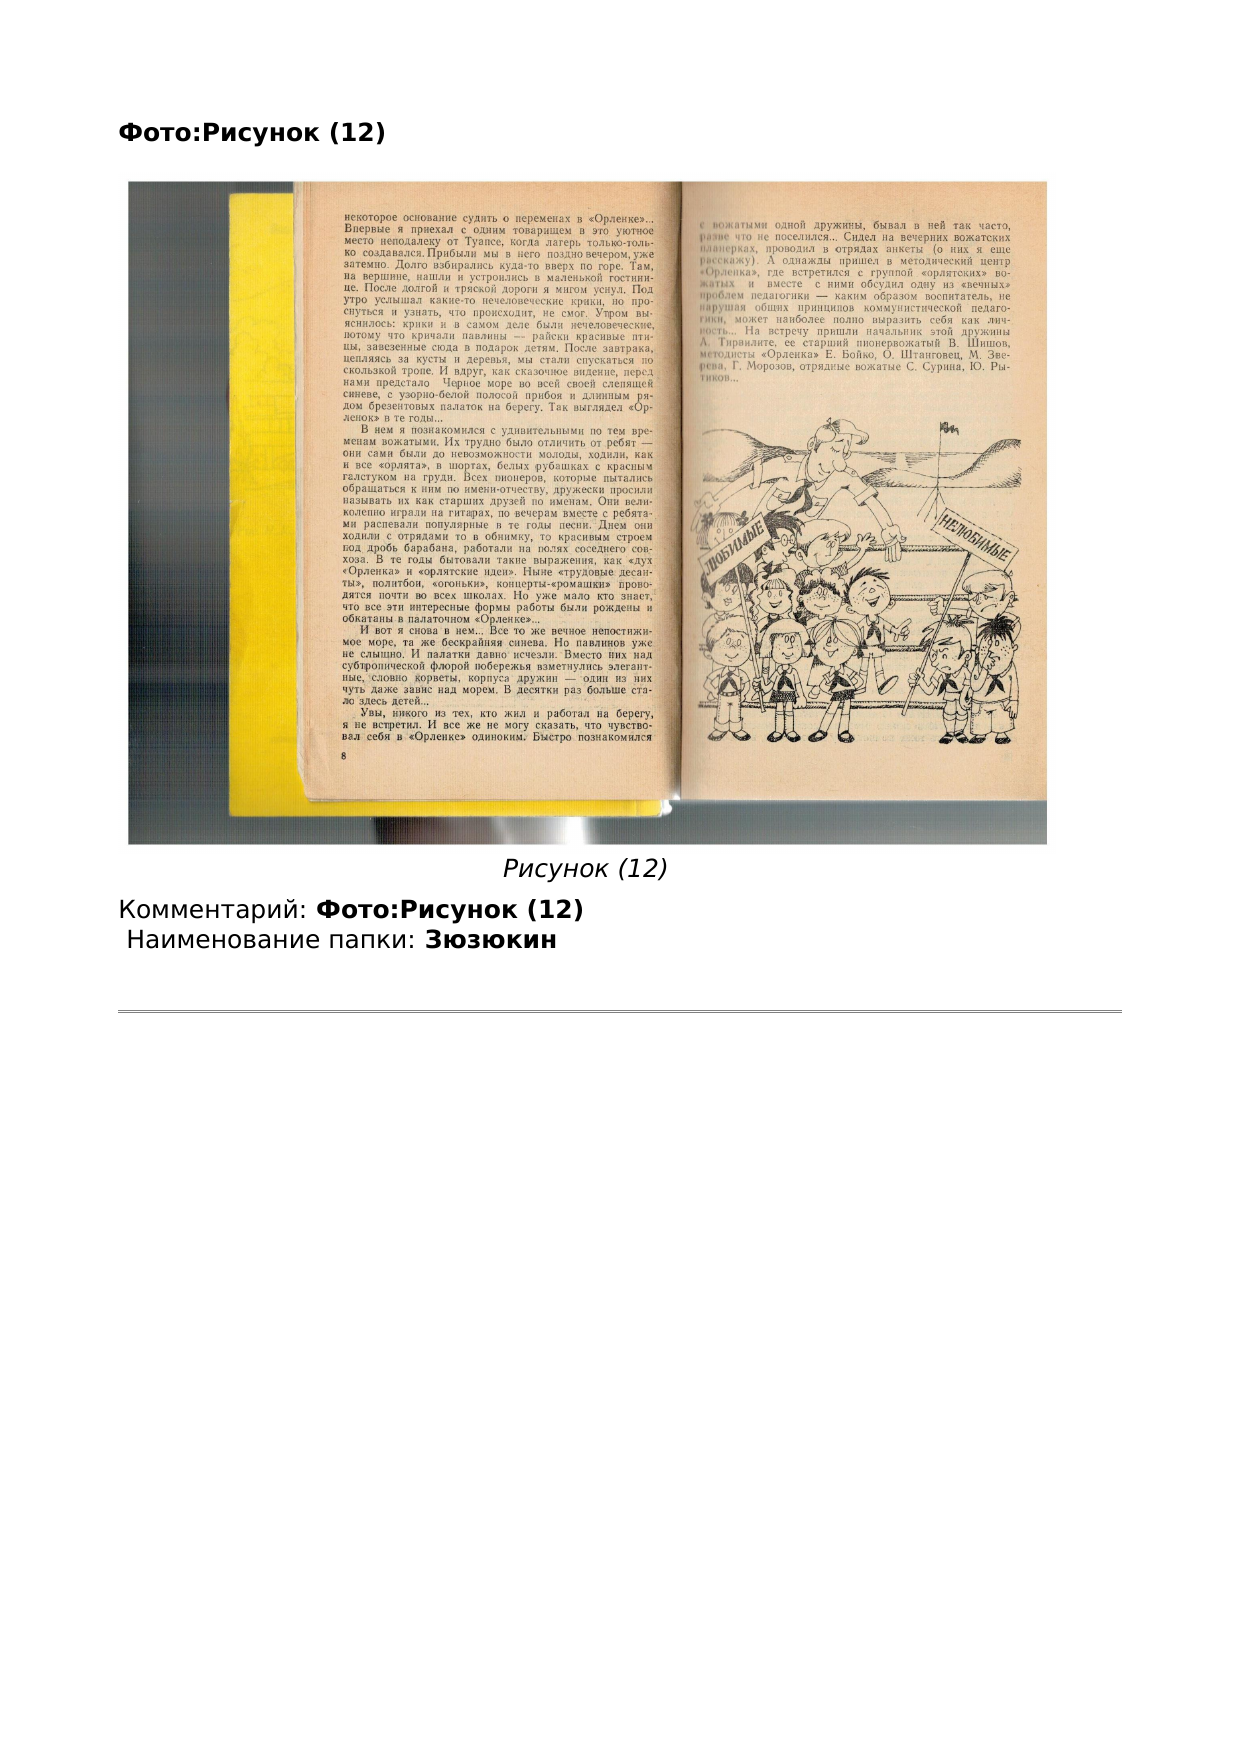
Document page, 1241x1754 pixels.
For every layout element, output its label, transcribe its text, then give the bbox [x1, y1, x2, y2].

text Рисунок (12) [118, 854, 1056, 883]
picture [118, 172, 1056, 854]
text Комментарий: Фото:Рисунок (12) Наименование папки: Зюзюкин [118, 896, 1122, 983]
subtitle Фото:Рисунок (12) [118, 118, 1122, 147]
